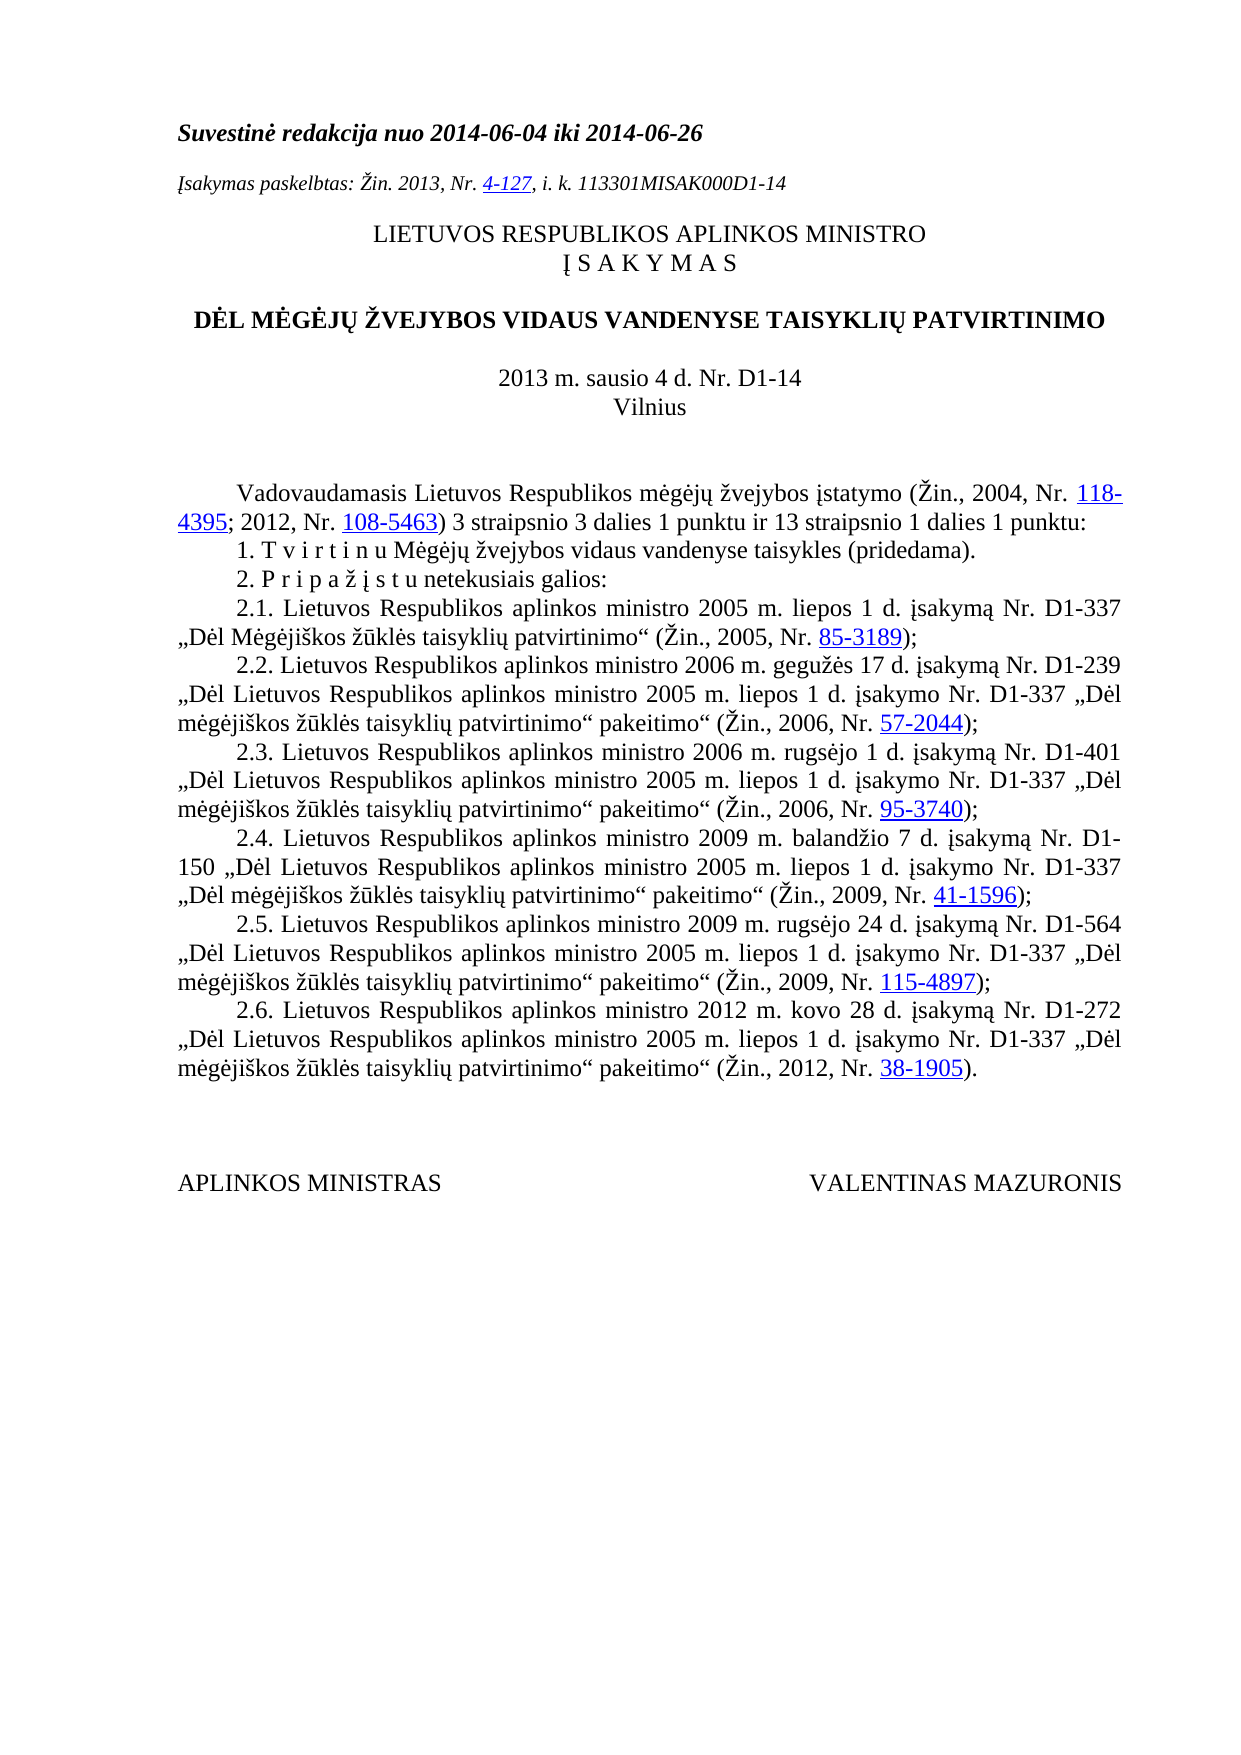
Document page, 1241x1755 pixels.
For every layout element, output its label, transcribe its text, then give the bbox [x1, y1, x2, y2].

text Suvestinė redakcija nuo 2014-06-04 iki 2014-06-26 [177, 118, 1122, 147]
text 2. P r i p a ž į s t u netekusiais galios: [177, 564, 1122, 593]
text Į S A K Y M A S [177, 248, 1122, 277]
text DĖL MĖGĖJŲ ŽVEJYBOS VIDAUS VANDENYSE TAISYKLIŲ PATVIRTINIMO [177, 305, 1122, 334]
text 1. T v i r t i n u Mėgėjų žvejybos vidaus vandenyse taisykles (pridedama). [177, 535, 1122, 564]
text Aplinkos ministras Valentinas Mazuronis [177, 1168, 1122, 1197]
text LIETUVOS RESPUBLIKOS APLINKOS MINISTRO [177, 219, 1122, 248]
text 2.1. Lietuvos Respublikos aplinkos ministro 2005 m. liepos 1 d. įsakymą Nr. D1-337 „Dėl Mėgėjiškos žūklės taisyklių patvirtinimo“ (Žin., 2005, Nr. 85-3189); [177, 593, 1122, 650]
text 2.5. Lietuvos Respublikos aplinkos ministro 2009 m. rugsėjo 24 d. įsakymą Nr. D1-564 „Dėl Lietuvos Respublikos aplinkos ministro 2005 m. liepos 1 d. įsakymo Nr. D1-337 „Dėl mėgėjiškos žūklės taisyklių patvirtinimo“ pakeitimo“ (Žin., 2009, Nr. 115-4897); [177, 909, 1122, 995]
text 2.4. Lietuvos Respublikos aplinkos ministro 2009 m. balandžio 7 d. įsakymą Nr. D1-150 „Dėl Lietuvos Respublikos aplinkos ministro 2005 m. liepos 1 d. įsakymo Nr. D1-337 „Dėl mėgėjiškos žūklės taisyklių patvirtinimo“ pakeitimo“ (Žin., 2009, Nr. 41-1596); [177, 823, 1122, 909]
text 2013 m. sausio 4 d. Nr. D1-14 [177, 363, 1122, 392]
text 2.2. Lietuvos Respublikos aplinkos ministro 2006 m. gegužės 17 d. įsakymą Nr. D1-239 „Dėl Lietuvos Respublikos aplinkos ministro 2005 m. liepos 1 d. įsakymo Nr. D1-337 „Dėl mėgėjiškos žūklės taisyklių patvirtinimo“ pakeitimo“ (Žin., 2006, Nr. 57-2044); [177, 650, 1122, 737]
text Įsakymas paskelbtas: Žin. 2013, Nr. 4-127, i. k. 113301MISAK000D1-14 [177, 171, 1122, 195]
text Vadovaudamasis Lietuvos Respublikos mėgėjų žvejybos įstatymo (Žin., 2004, Nr. 118-4395; 2012, Nr. 108-5463) 3 straipsnio 3 dalies 1 punktu ir 13 straipsnio 1 dalies 1 punktu: [177, 478, 1122, 535]
text Vilnius [177, 392, 1122, 420]
text 2.6. Lietuvos Respublikos aplinkos ministro 2012 m. kovo 28 d. įsakymą Nr. D1-272 „Dėl Lietuvos Respublikos aplinkos ministro 2005 m. liepos 1 d. įsakymo Nr. D1-337 „Dėl mėgėjiškos žūklės taisyklių patvirtinimo“ pakeitimo“ (Žin., 2012, Nr. 38-1905). [177, 995, 1122, 1082]
text 2.3. Lietuvos Respublikos aplinkos ministro 2006 m. rugsėjo 1 d. įsakymą Nr. D1-401 „Dėl Lietuvos Respublikos aplinkos ministro 2005 m. liepos 1 d. įsakymo Nr. D1-337 „Dėl mėgėjiškos žūklės taisyklių patvirtinimo“ pakeitimo“ (Žin., 2006, Nr. 95-3740); [177, 737, 1122, 823]
